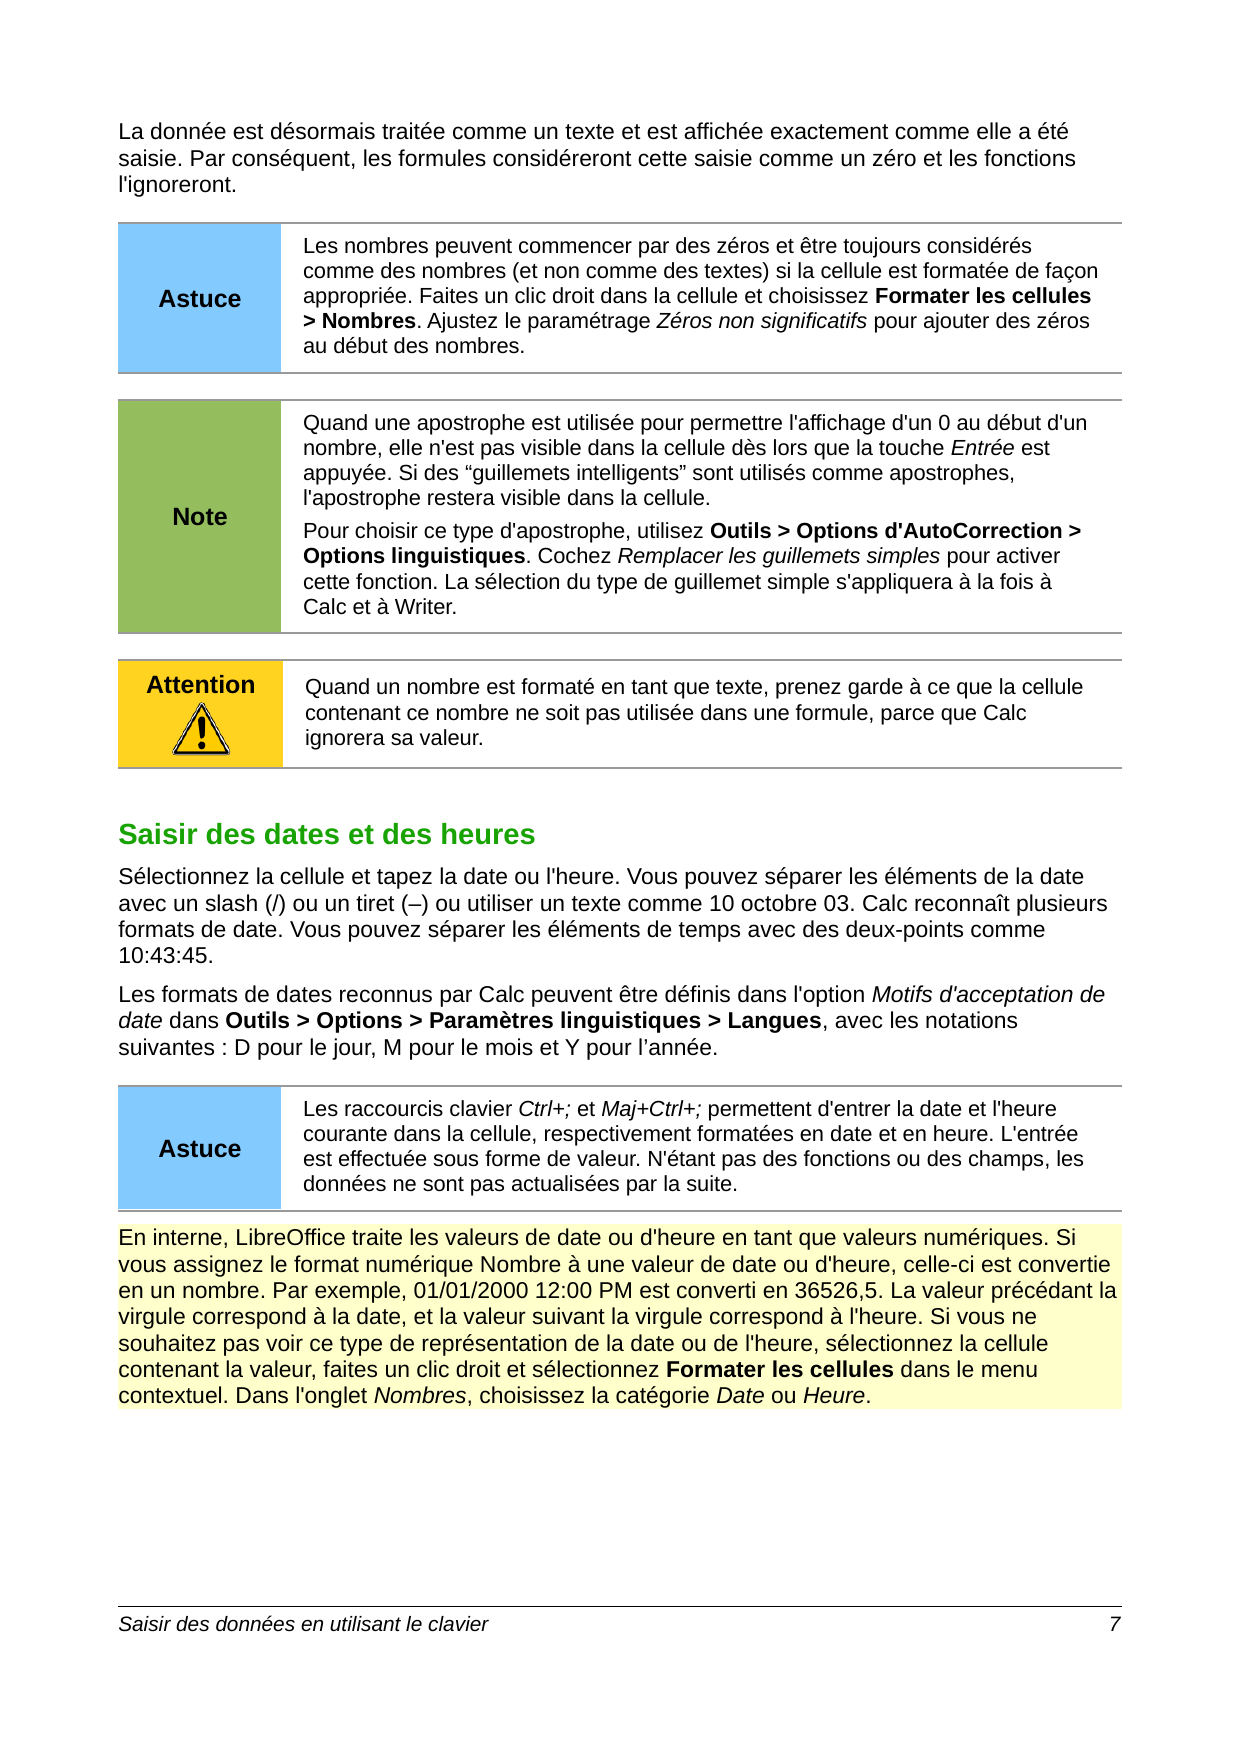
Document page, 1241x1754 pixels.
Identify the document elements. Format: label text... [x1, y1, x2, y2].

table_header Les nombres peuvent commencer par des zéros et être toujours considérés comme des nombres (et non comme des textes) si la cellule est formatée de façon appropriée. Faites un clic droit dans la cellule et choisissez Formater les cellules > Nombres. Ajustez le paramétrage Zéros non significatifs pour ajouter des zéros au début des nombres. [281, 224, 1122, 372]
picture [168, 698, 233, 759]
subtitle Saisir des dates et des heures [118, 817, 1122, 851]
text En interne, LibreOffice traite les valeurs de date ou d'heure en tant que valeurs numériques. Si vous assignez le format numérique Nombre à une valeur de date ou d'heure, celle-ci est convertie en un nombre. Par exemple, 01/01/2000 12:00 PM est converti en 36526,5. La valeur précédant la virgule correspond à la date, et la valeur suivant la virgule correspond à l'heure. Si vous ne souhaitez pas voir ce type de représentation de la date ou de l'heure, sélectionnez la cellule contenant la valeur, faites un clic droit et sélectionnez Formater les cellules dans le menu contextuel. Dans l'onglet Nombres, choisissez la catégorie Date ou Heure. [118, 1224, 1122, 1409]
table_header Note [118, 401, 281, 632]
table_header Astuce [118, 1087, 281, 1209]
table_header Quand une apostrophe est utilisée pour permettre l'affichage d'un 0 au début d'un nombre, elle n'est pas visible dans la cellule dès lors que la touche Entrée est appuyée. Si des “guillemets intelligents” sont utilisés comme apostrophes, l'apostrophe restera visible dans la cellule. Pour choisir ce type d'apostrophe, utilisez Outils > Options d'AutoCorrection > Options linguistiques. Cochez Remplacer les guillemets simples pour activer cette fonction. La sélection du type de guillemet simple s'appliquera à la fois à Calc et à Writer. [281, 401, 1122, 632]
table_header Quand un nombre est formaté en tant que texte, prenez garde à ce que la cellule contenant ce nombre ne soit pas utilisée dans une formule, parce que Calc ignorera sa valeur. [283, 661, 1122, 767]
table_header Attention [118, 661, 283, 767]
text Sélectionnez la cellule et tapez la date ou l'heure. Vous pouvez séparer les éléments de la date avec un slash (/) ou un tiret (–) ou utiliser un texte comme 10 octobre 03. Calc reconnaît plusieurs formats de date. Vous pouvez séparer les éléments de temps avec des deux-points comme 10:43:45. [118, 863, 1122, 969]
text Les formats de dates reconnus par Calc peuvent être définis dans l'option Motifs d'acceptation de date dans Outils > Options > Paramètres linguistiques > Langues, avec les notations suivantes : D pour le jour, M pour le mois et Y pour l’année. [118, 981, 1122, 1060]
text La donnée est désormais traitée comme un texte et est affichée exactement comme elle a été saisie. Par conséquent, les formules considéreront cette saisie comme un zéro et les fonctions l'ignoreront. [118, 118, 1122, 197]
table_header Les raccourcis clavier Ctrl+; et Maj+Ctrl+; permettent d'entrer la date et l'heure courante dans la cellule, respectivement formatées en date et en heure. L'entrée est effectuée sous forme de valeur. N'étant pas des fonctions ou des champs, les données ne sont pas actualisées par la suite. [281, 1087, 1122, 1209]
table_header Astuce [118, 224, 281, 372]
